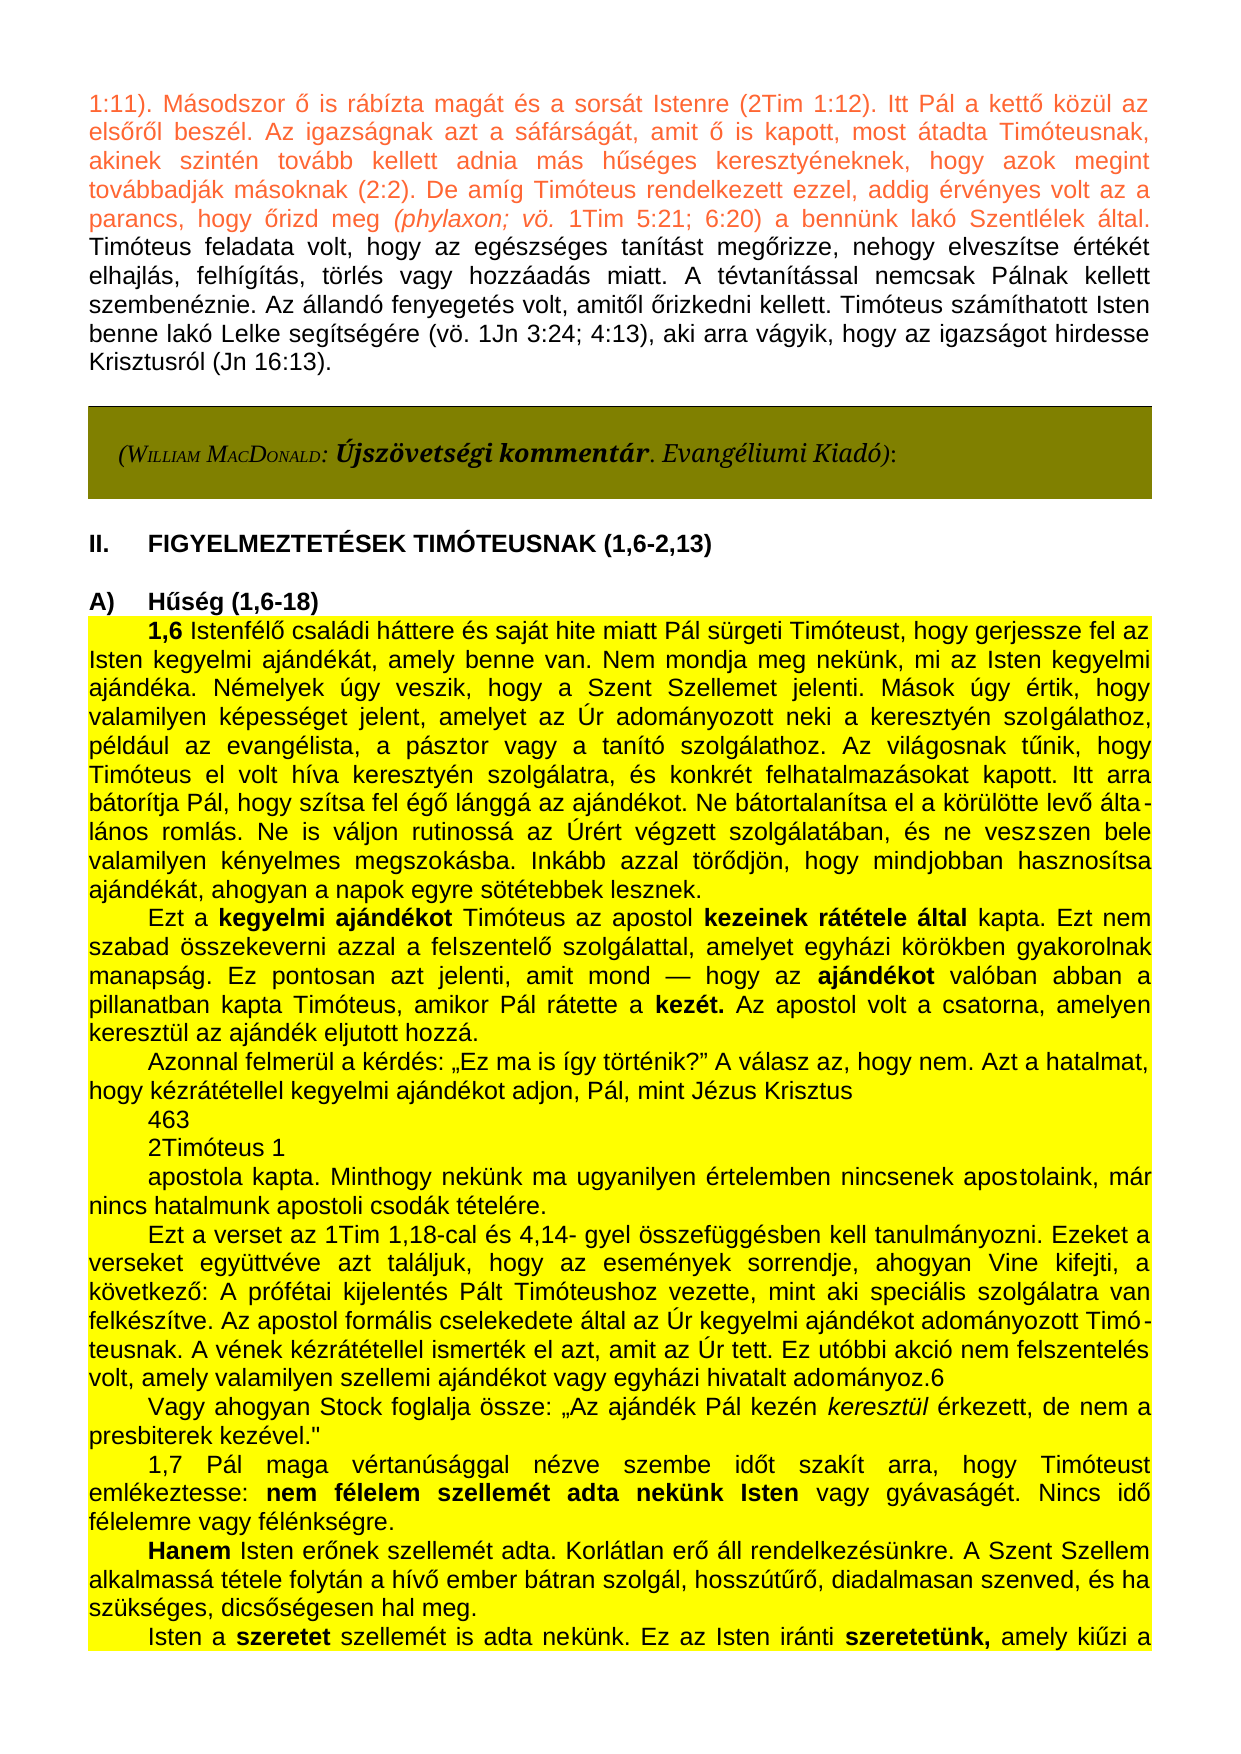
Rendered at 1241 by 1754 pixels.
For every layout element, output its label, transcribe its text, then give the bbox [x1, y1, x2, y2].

text Ezt a verset az 1Tim 1,18-cal és 4,14- gyel összefüggésben kell tanulmányozni. Ezeket a verseket együttvéve azt találjuk, hogy az események sorrendje, ahogyan Vine kifejti, a következő: A prófétai kije­lentés Pált Timóteushoz vezette, mint aki speciális szolgálatra van felkészítve. Az apostol formális cselekedete által az Úr kegyelmi ajándékot adományozott Timó­teusnak. A vének kézrátétellel ismerték el azt, amit az Úr tett. Ez utóbbi akció nem felszentelés volt, amely valamilyen szel­lemi ajándékot vagy egyházi hivatalt ado­mányoz.6 [88, 1220, 1152, 1392]
text 1:11). Másodszor ő is rábízta magát és a sorsát Istenre (2Tim 1:12). Itt Pál a kettő közül az elsőről beszél. Az igazságnak azt a sáfárságát, amit ő is kapott, most átadta Timóteusnak, akinek szintén tovább kellett adnia más hűséges keresztyéneknek, hogy azok megint továbbadják másoknak (2:2). De amíg Timóteus rendelkezett ezzel, addig érvényes volt az a parancs, hogy őrizd meg (phylaxon; vö. 1Tim 5:21; 6:20) a bennünk lakó Szentlélek által. Timóteus feladata volt, hogy az egészséges tanítást megőrizze, nehogy elveszítse értékét elhajlás, felhígítás, törlés vagy hozzáadás miatt. A tévtanítással nemcsak Pálnak kellett szembenéznie. Az állandó fenyegetés volt, amitől őrizkedni kellett. Timóteus számíthatott Isten benne lakó Lelke segítségére (vö. 1Jn 3:24; 4:13), aki arra vágyik, hogy az igazságot hirdesse Krisztusról (Jn 16:13). [88, 88, 1152, 376]
text Vagy ahogyan Stock foglalja össze: „Az ajándék Pál kezén keresztül érkezett, de nem a presbiterek kezével." [88, 1392, 1152, 1450]
text Ezt a kegyelmi ajándékot Timóteus az apostol kezeinek rátétele által kapta. Ezt nem szabad összekeverni azzal a fel­szentelő szolgálattal, amelyet egyházi kö­rökben gyakorolnak manapság. Ez ponto­san azt jelenti, amit mond — hogy az ajándékot valóban abban a pillanatban kapta Timóteus, amikor Pál rátette a ke­zét. Az apostol volt a csatorna, amelyen keresztül az ajándék eljutott hozzá. [88, 903, 1152, 1047]
text apostola kapta. Minthogy nekünk ma ugyanilyen értelemben nincsenek apos­tolaink, már nincs hatalmunk apostoli csodák tételére. [88, 1162, 1152, 1220]
text 2Timóteus 1 [88, 1133, 1152, 1162]
text Hanem Isten erőnek szellemét adta. Korlátlan erő áll rendelkezésünkre. A Szent Szellem alkalmassá tétele folytán a hívő ember bátran szolgál, hosszútűrő, diadalmasan szenved, és ha szükséges, dicsőségesen hal meg. [88, 1536, 1152, 1622]
text 463 [88, 1105, 1152, 1133]
text 1,7 Pál maga vértanúsággal nézve szembe időt szakít arra, hogy Timóteust emlékeztesse: nem félelem szellemét ad­ta nekünk Isten vagy gyávaságét. Nincs idő félelemre vagy félénkségre. [88, 1450, 1152, 1536]
text (William MacDonald: Újszövetségi kommentár. Evangéliumi Kiadó): [88, 407, 1152, 499]
text 1,6 Istenfélő családi háttere és saját hite miatt Pál sürgeti Timóteust, hogy gerjessze fel az Isten kegyelmi ajándé­kát, amely benne van. Nem mondja meg nekünk, mi az Isten kegyelmi ajándéka. Némelyek úgy veszik, hogy a Szent Szellemet jelenti. Mások úgy értik, hogy valamilyen képességet jelent, amelyet az Úr adományozott neki a keresztyén szol­gálathoz, például az evangélista, a pász­tor vagy a tanító szolgálathoz. Az vilá­gosnak tűnik, hogy Timóteus el volt híva keresztyén szolgálatra, és konkrét felha­talmazásokat kapott. Itt arra bátorítja Pál, hogy szítsa fel égő lánggá az ajándékot. Ne bátortalanítsa el a körülötte levő álta­lános romlás. Ne is váljon rutinossá az Úrért végzett szolgálatában, és ne vesz­szen bele valamilyen kényelmes megszo­kásba. Inkább azzal törődjön, hogy mind­jobban hasznosítsa ajándékát, ahogyan a napok egyre sötétebbek lesznek. [88, 616, 1152, 903]
text II. FIGYELMEZTETÉSEK TIMÓ­TEUSNAK (1,6-2,13) [88, 529, 1152, 558]
text Azonnal felmerül a kérdés: „Ez ma is így történik?” A válasz az, hogy nem. Azt a hatalmat, hogy kézrátétellel kegyelmi ajándékot adjon, Pál, mint Jézus Krisztus [88, 1047, 1152, 1105]
text Isten a szeretet szellemét is adta ne­künk. Ez az Isten iránti szeretetünk, amely kiűzi a [88, 1622, 1152, 1651]
text A) Hűség (1,6-18) [88, 587, 1152, 616]
